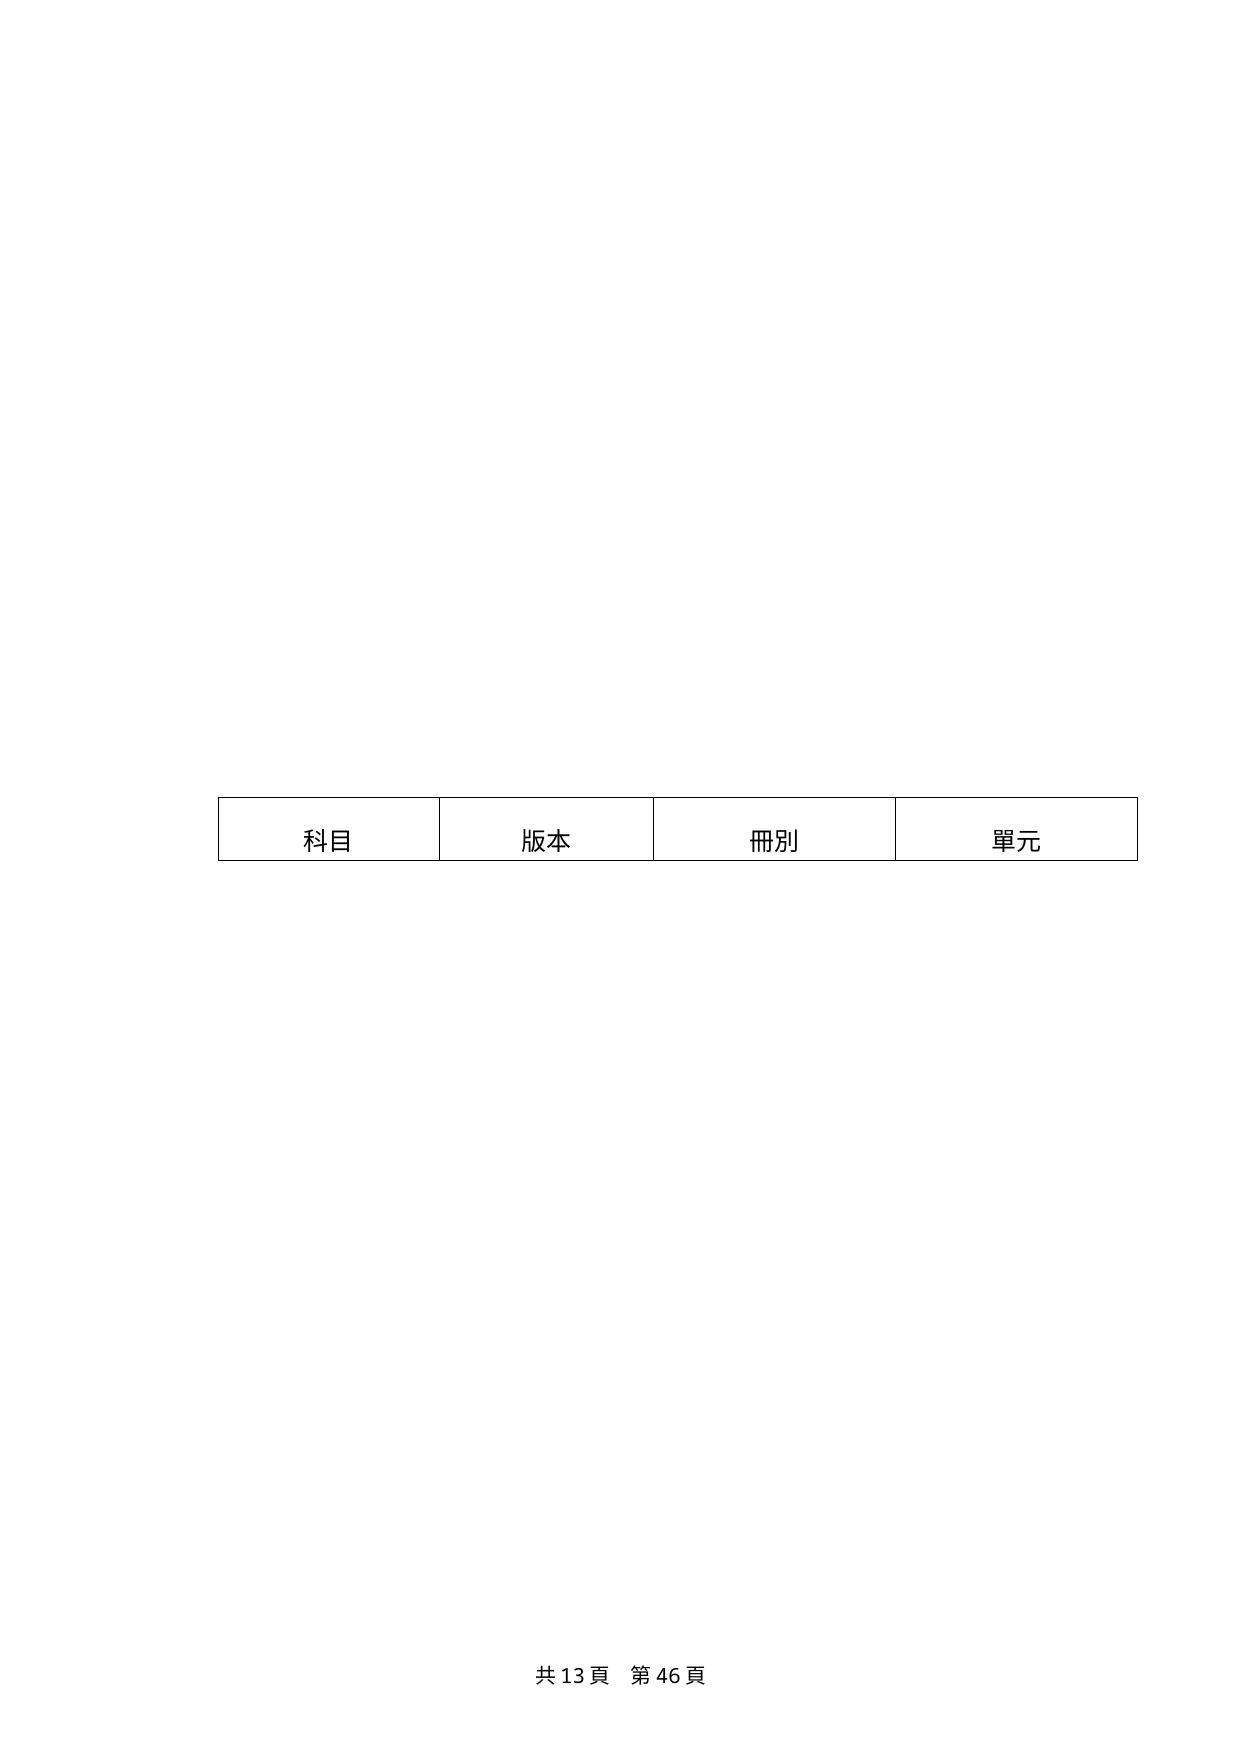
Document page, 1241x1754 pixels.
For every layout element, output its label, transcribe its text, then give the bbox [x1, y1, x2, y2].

table_header 單元 [896, 798, 1137, 860]
table_header 版本 [440, 798, 653, 860]
table_header 科目 [219, 798, 439, 860]
table_header 冊別 [654, 798, 895, 860]
